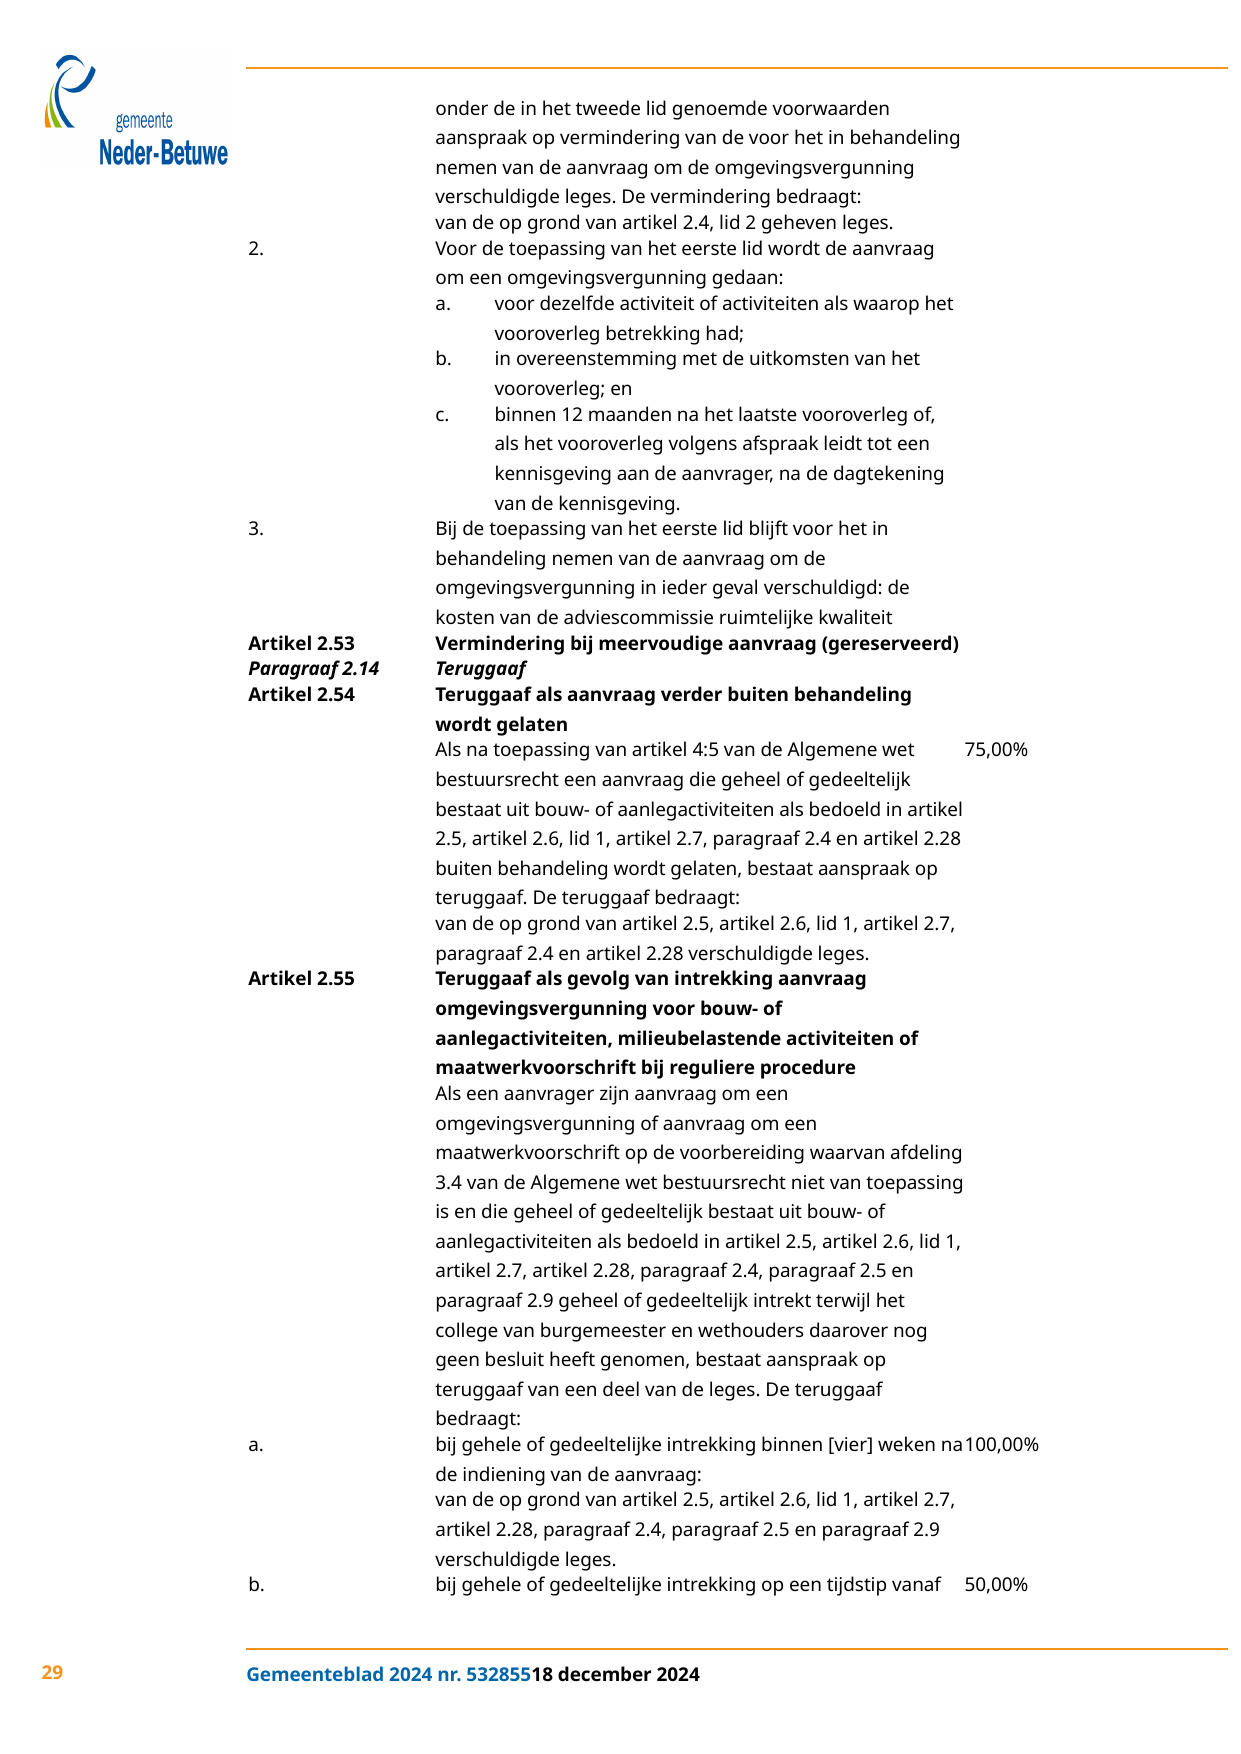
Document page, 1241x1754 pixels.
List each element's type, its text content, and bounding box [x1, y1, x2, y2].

table_cell b. [248, 1571, 435, 1597]
table_cell Als na toepassing van artikel 4:5 van de Algemene wet bestuursrecht een aanvraag die geheel of gedeeltelijk bestaat uit bouw- of aanlegactiviteiten als bedoeld in artikel 2.5, artikel 2.6, lid 1, artikel 2.7, paragraaf 2.4 en artikel 2.28 buiten behandeling wordt gelaten, bestaat aanspraak op teruggaaf. De teruggaaf bedraagt: [435, 737, 964, 910]
table_cell 50,00% [964, 1571, 1152, 1597]
table_cell [248, 1487, 435, 1571]
table_cell van de op grond van artikel 2.5, artikel 2.6, lid 1, artikel 2.7, artikel 2.28, paragraaf 2.4, paragraaf 2.5 en paragraaf 2.9 verschuldigde leges. [435, 1487, 964, 1571]
table_cell 3. [248, 515, 435, 630]
table_cell [964, 401, 1152, 515]
table_cell Artikel 2.54 [248, 681, 435, 737]
table_cell [964, 966, 1152, 1080]
table_cell Bij de toepassing van het eerste lid blijft voor het in behandeling nemen van de aanvraag om de omgevingsvergunning in ieder geval verschuldigd: de kosten van de adviescommissie ruimtelijke kwaliteit [435, 515, 964, 630]
table_cell [248, 95, 435, 209]
table_cell [964, 910, 1152, 966]
table_cell Teruggaaf [435, 656, 964, 681]
table_cell onder de in het tweede lid genoemde voorwaarden aanspraak op vermindering van de voor het in behandeling nemen van de aanvraag om de omgevingsvergunning verschuldigde leges. De vermindering bedraagt: [435, 95, 964, 209]
table_cell Teruggaaf als aanvraag verder buiten behandeling wordt gelaten [435, 681, 964, 737]
table_cell [964, 1487, 1152, 1571]
table_cell Voor de toepassing van het eerste lid wordt de aanvraag om een omgevingsvergunning gedaan: [435, 235, 964, 290]
table_cell Als een aanvrager zijn aanvraag om een omgevingsvergunning of aanvraag om een maatwerkvoorschrift op de voorbereiding waarvan afdeling 3.4 van de Algemene wet bestuursrecht niet van toepassing is en die geheel of gedeeltelijk bestaat uit bouw- of aanlegactiviteiten als bedoeld in artikel 2.5, artikel 2.6, lid 1, artikel 2.7, artikel 2.28, paragraaf 2.4, paragraaf 2.5 en paragraaf 2.9 geheel of gedeeltelijk intrekt terwijl het college van burgemeester en wethouders daarover nog geen besluit heeft genomen, bestaat aanspraak op teruggaaf van een deel van de leges. De teruggaaf bedraagt: [435, 1080, 964, 1431]
table_cell [964, 656, 1152, 681]
table_cell [248, 910, 435, 966]
table_cell [964, 290, 1152, 346]
table_cell [248, 346, 435, 401]
table_cell [248, 290, 435, 346]
table_cell Teruggaaf als gevolg van intrekking aanvraag omgevingsvergunning voor bouw- of aanlegactiviteiten, milieubelastende activiteiten of maatwerkvoorschrift bij reguliere procedure [435, 966, 964, 1080]
table_cell bij gehele of gedeeltelijke intrekking binnen [vier] weken na de indiening van de aanvraag: [435, 1431, 964, 1487]
table_cell voor dezelfde activiteit of activiteiten als waarop het vooroverleg betrekking had; [435, 290, 964, 346]
table_cell [964, 346, 1152, 401]
table_cell [248, 1080, 435, 1431]
table_cell [964, 95, 1152, 209]
table_cell van de op grond van artikel 2.5, artikel 2.6, lid 1, artikel 2.7, paragraaf 2.4 en artikel 2.28 verschuldigde leges. [435, 910, 964, 966]
table_cell in overeenstemming met de uitkomsten van het vooroverleg; en [435, 346, 964, 401]
table_cell [964, 209, 1152, 235]
table_cell [964, 515, 1152, 630]
table_cell [248, 401, 435, 515]
table_cell Paragraaf 2.14 [248, 656, 435, 681]
table_cell [964, 235, 1152, 290]
table_cell Vermindering bij meervoudige aanvraag (gereserveerd) [435, 630, 964, 656]
table_cell [248, 209, 435, 235]
table_cell 2. [248, 235, 435, 290]
table_cell [964, 630, 1152, 656]
table_cell 75,00% [964, 737, 1152, 910]
table_cell Artikel 2.53 [248, 630, 435, 656]
table_cell [964, 1080, 1152, 1431]
table_cell a. [248, 1431, 435, 1487]
table_cell [248, 737, 435, 910]
table_cell bij gehele of gedeeltelijke intrekking op een tijdstip vanaf [435, 1571, 964, 1597]
table_cell 100,00% [964, 1431, 1152, 1487]
table_cell [964, 681, 1152, 737]
table_cell van de op grond van artikel 2.4, lid 2 geheven leges. [435, 209, 964, 235]
table_cell binnen 12 maanden na het laatste vooroverleg of, als het vooroverleg volgens afspraak leidt tot een kennisgeving aan de aanvrager, na de dagtekening van de kennisgeving. [435, 401, 964, 515]
picture [41, 47, 231, 172]
table_cell Artikel 2.55 [248, 966, 435, 1080]
